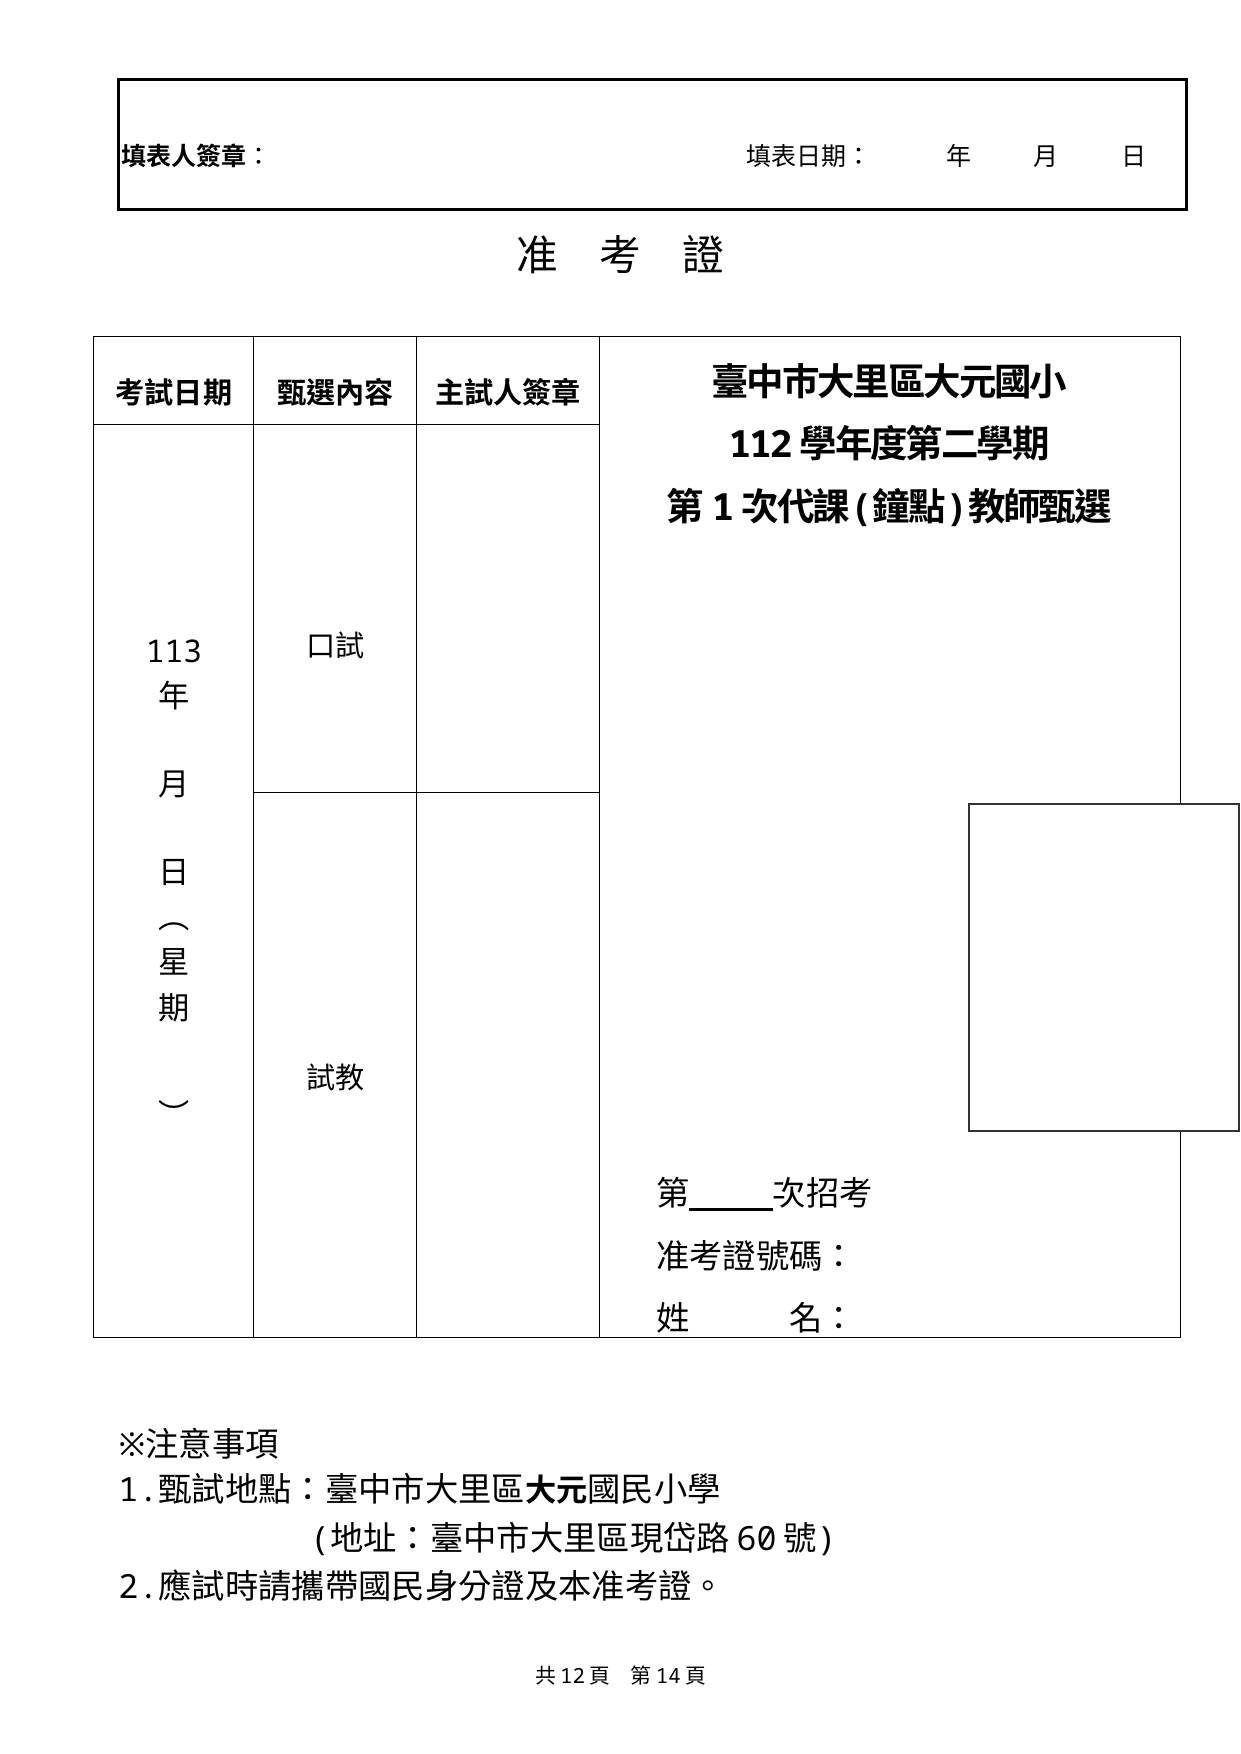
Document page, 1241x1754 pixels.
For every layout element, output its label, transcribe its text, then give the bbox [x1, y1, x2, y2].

text ※注意事項 [118, 1401, 1122, 1463]
table_cell [417, 425, 599, 792]
table_cell 填表人簽章： 填表日期： 年 月 日 [120, 81, 1185, 208]
table_header 臺中巿大里區大元國小 112學年度第二學期 第1次代課(鐘點)教師甄選 第 次招考 准考證號碼： 姓 名： [600, 337, 1180, 1337]
table_header [970, 805, 1238, 1130]
table_header 甄選內容 [254, 337, 416, 424]
table_header 主試人簽章 [417, 337, 599, 424]
table_cell 試教 [254, 793, 416, 1337]
table_cell 口試 [254, 425, 416, 792]
text 2.應試時請攜帶國民身分證及本准考證。 [118, 1560, 1122, 1608]
table_header 考試日期 [94, 337, 253, 424]
text 1.甄試地點：臺中市大里區大元國民小學 [118, 1463, 1122, 1512]
text (地址：臺中市大里區現岱路60號) [118, 1512, 1122, 1560]
table_cell 113 年 月 日 ︵ 星 期 ︶ [94, 425, 253, 1337]
text 准 考 證 [118, 211, 1122, 273]
table_cell [417, 793, 599, 1337]
